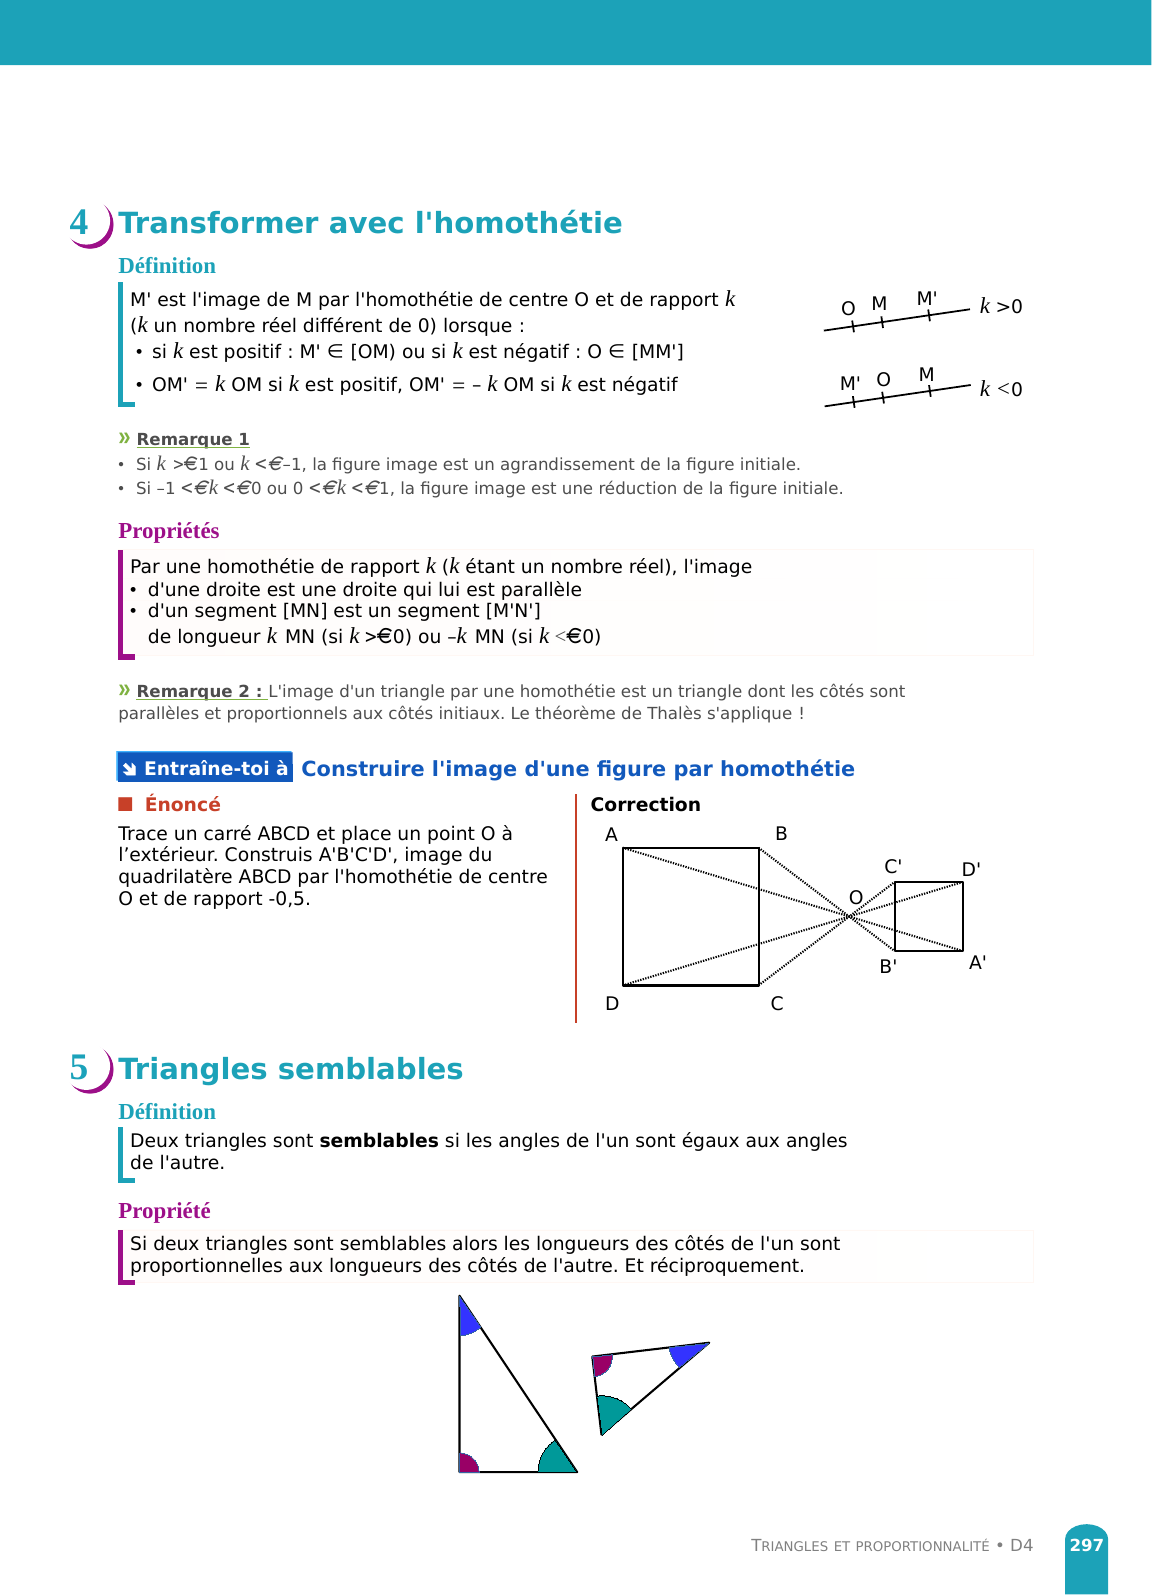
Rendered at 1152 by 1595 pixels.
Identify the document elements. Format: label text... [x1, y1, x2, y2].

text » Remarque 2 : L'image d'un triangle par une homothétie est un triangle dont les côtés sont parallèles et proportionnels aux côtés initiaux. Le théorème de Thalès s'applique ! [118, 672, 915, 723]
list Si k > 1 ou k < –1, la figure image est un agrandissement de la figure initiale. [118, 451, 1033, 475]
list Énoncé [118, 794, 561, 817]
text Trace un carré ABCD et place un point O à l’extérieur. Construis A'B'C'D', image du quadrilatère ABCD par l'homothétie de centre O et de rapport -0,5. [118, 822, 561, 910]
text » Remarque 1 [118, 420, 915, 451]
text Transformer avec l'homothétie [118, 207, 1033, 241]
list Si –1 < k < 0 ou 0 < k < 1, la figure image est une réduction de la figure initiale. [118, 475, 1033, 499]
text Correction [590, 794, 1033, 816]
text Triangles semblables [118, 1052, 1033, 1086]
text Construire l'image d'une figure par homothétie [293, 752, 1033, 782]
